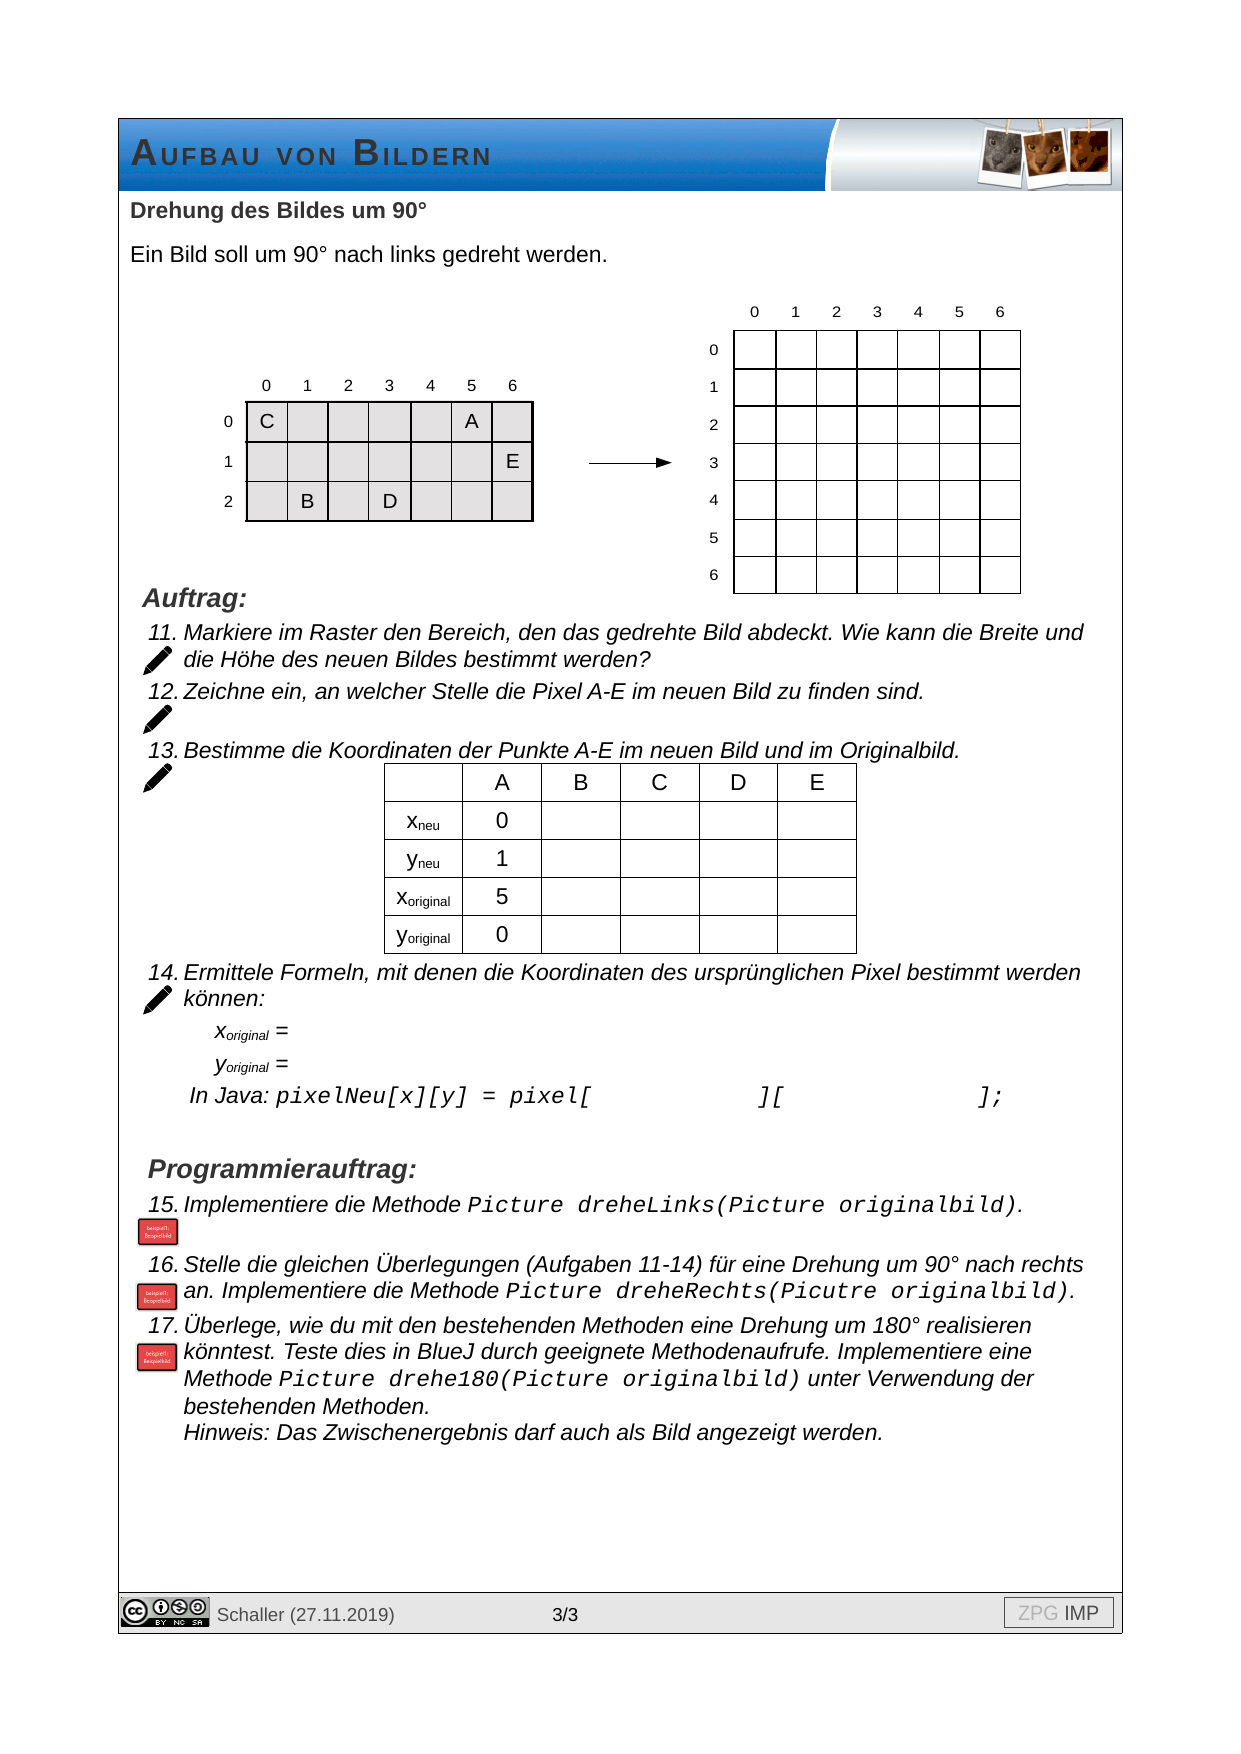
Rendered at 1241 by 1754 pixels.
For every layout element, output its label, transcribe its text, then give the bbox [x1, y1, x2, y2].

picture [136, 1217, 180, 1247]
list Ermittele Formeln, mit denen die Koordinaten des ursprünglichen Pixel bestimmt werden können: [148, 959, 1092, 1011]
table_header C [621, 764, 699, 801]
table_cell [542, 878, 620, 915]
picture [135, 1282, 178, 1312]
table_cell [778, 878, 856, 915]
list xoriginal = [154, 1017, 1092, 1044]
table_cell [778, 840, 856, 877]
list Überlege, wie du mit den bestehenden Methoden eine Drehung um 180° realisieren könntest. Teste dies in BlueJ durch geeignete Methodenaufrufe. Implementiere eine Methode Picture drehe180(Picture originalbild) unter Verwendung der bestehenden Methoden. Hinweis: Das Zwischenergebnis darf auch als Bild angezeigt werden. [148, 1312, 1092, 1446]
table_cell [542, 802, 620, 839]
text Drehung des Bildes um 90° [130, 197, 1110, 223]
table_header [385, 764, 462, 801]
list Programmierauftrag: [142, 1153, 1122, 1184]
table_header B [542, 764, 620, 801]
table_cell [778, 916, 856, 953]
table_cell 1 [463, 840, 541, 877]
table_cell 5 [463, 878, 541, 915]
table_cell [621, 802, 699, 839]
table_header D [700, 764, 777, 801]
table_header A [463, 764, 541, 801]
picture [120, 1597, 210, 1627]
list Markiere im Raster den Bereich, den das gedrehte Bild abdeckt. Wie kann die Breite und die Höhe des neuen Bildes bestimmt werden? [148, 619, 1092, 672]
list Implementiere die Methode Picture dreheLinks(Picture originalbild). [148, 1191, 1092, 1245]
text Ein Bild soll um 90° nach links gedreht werden. [130, 241, 1110, 267]
text Auftrag: [142, 582, 1092, 613]
table_cell yneu [385, 840, 462, 877]
table_cell [542, 840, 620, 877]
table_cell [542, 916, 620, 953]
table_cell 0 [463, 916, 541, 953]
table_cell [700, 916, 777, 953]
table_cell [700, 878, 777, 915]
table_cell [621, 878, 699, 915]
table_cell xoriginal [385, 878, 462, 915]
list Stelle die gleichen Überlegungen (Aufgaben 11-14) für eine Drehung um 90° nach rechts an. Implementiere die Methode Picture dreheRechts(Picutre originalbild). [148, 1251, 1092, 1306]
list In Java: pixelNeu[x][y] = pixel[ ][ ]; [154, 1082, 1092, 1110]
table_cell xneu [385, 802, 462, 839]
table_cell [778, 802, 856, 839]
picture [135, 1342, 178, 1373]
table_cell [700, 802, 777, 839]
table_cell [700, 840, 777, 877]
list yoriginal = [154, 1049, 1092, 1076]
table_cell [621, 916, 699, 953]
picture [119, 119, 1122, 191]
table_header E [778, 764, 856, 801]
list Zeichne ein, an welcher Stelle die Pixel A-E im neuen Bild zu finden sind. [148, 678, 1092, 731]
table_cell [621, 840, 699, 877]
table_cell 0 [463, 802, 541, 839]
list Bestimme die Koordinaten der Punkte A-E im neuen Bild und im Originalbild. [148, 737, 1092, 763]
table_cell yoriginal [385, 916, 462, 953]
